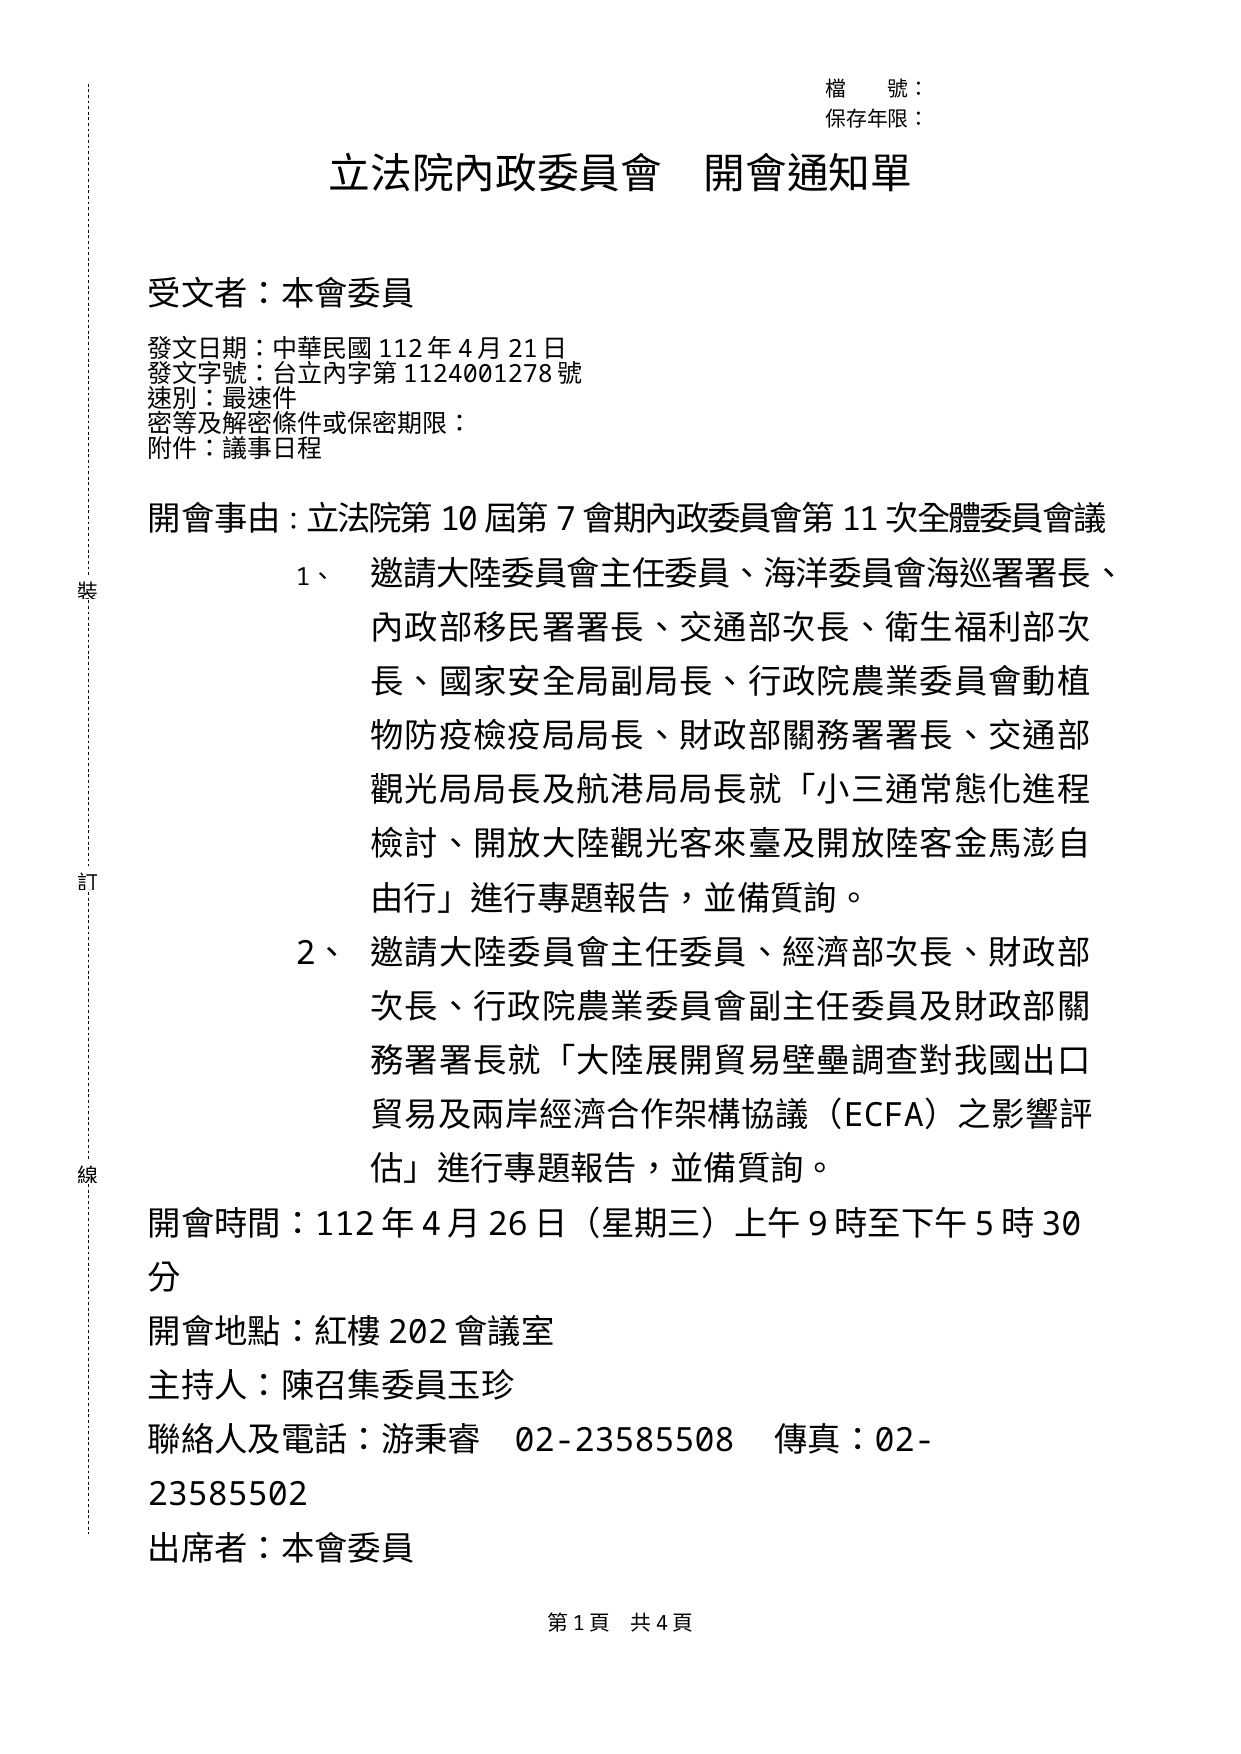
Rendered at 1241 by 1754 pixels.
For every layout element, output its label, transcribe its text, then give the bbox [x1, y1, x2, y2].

text 保存年限： [825, 102, 1070, 132]
text 檔 號： [825, 72, 1070, 102]
title 立法院內政委員會 開會通知單 [133, 158, 1092, 256]
text 開會時間：112年4月26日（星期三）上午9時至下午5時30分 [148, 1192, 1107, 1300]
text 發文字號：台立內字第1124001278號 [148, 362, 1092, 387]
list 邀請大陸委員會主任委員、經濟部次長、財政部次長、行政院農業委員會副主任委員及財政部關務署署長就「大陸展開貿易壁壘調查對我國出口貿易及兩岸經濟合作架構協議（ECFA）之影響評估」進行專題報告，並備質詢。 [295, 921, 1092, 1192]
text 主持人：陳召集委員玉珍 [148, 1354, 1092, 1408]
text 聯絡人及電話：游秉睿 02-23585508 傳真：02-23585502 [148, 1408, 1092, 1517]
text 開會地點：紅樓202會議室 [148, 1300, 1092, 1354]
text 附件：議事日程 [148, 437, 1092, 462]
text 發文日期：中華民國112年4月21日 [148, 337, 1092, 362]
text 受文者：本會委員 [148, 275, 1092, 312]
text 密等及解密條件或保密期限： [148, 412, 1092, 437]
text 速別：最速件 [148, 387, 1092, 412]
title [810, 64, 1085, 151]
list 邀請大陸委員會主任委員、海洋委員會海巡署署長、內政部移民署署長、交通部次長、衛生福利部次長、國家安全局副局長、行政院農業委員會動植物防疫檢疫局局長、財政部關務署署長、交通部觀光局局長及航港局局長就「小三通常態化進程檢討、開放大陸觀光客來臺及開放陸客金馬澎自由行」進行專題報告，並備質詢。 [295, 542, 1092, 921]
text 出席者：本會委員 [148, 1517, 1092, 1571]
text 開會事由：立法院第10屆第7會期內政委員會第11次全體委員會議 [148, 487, 1152, 542]
